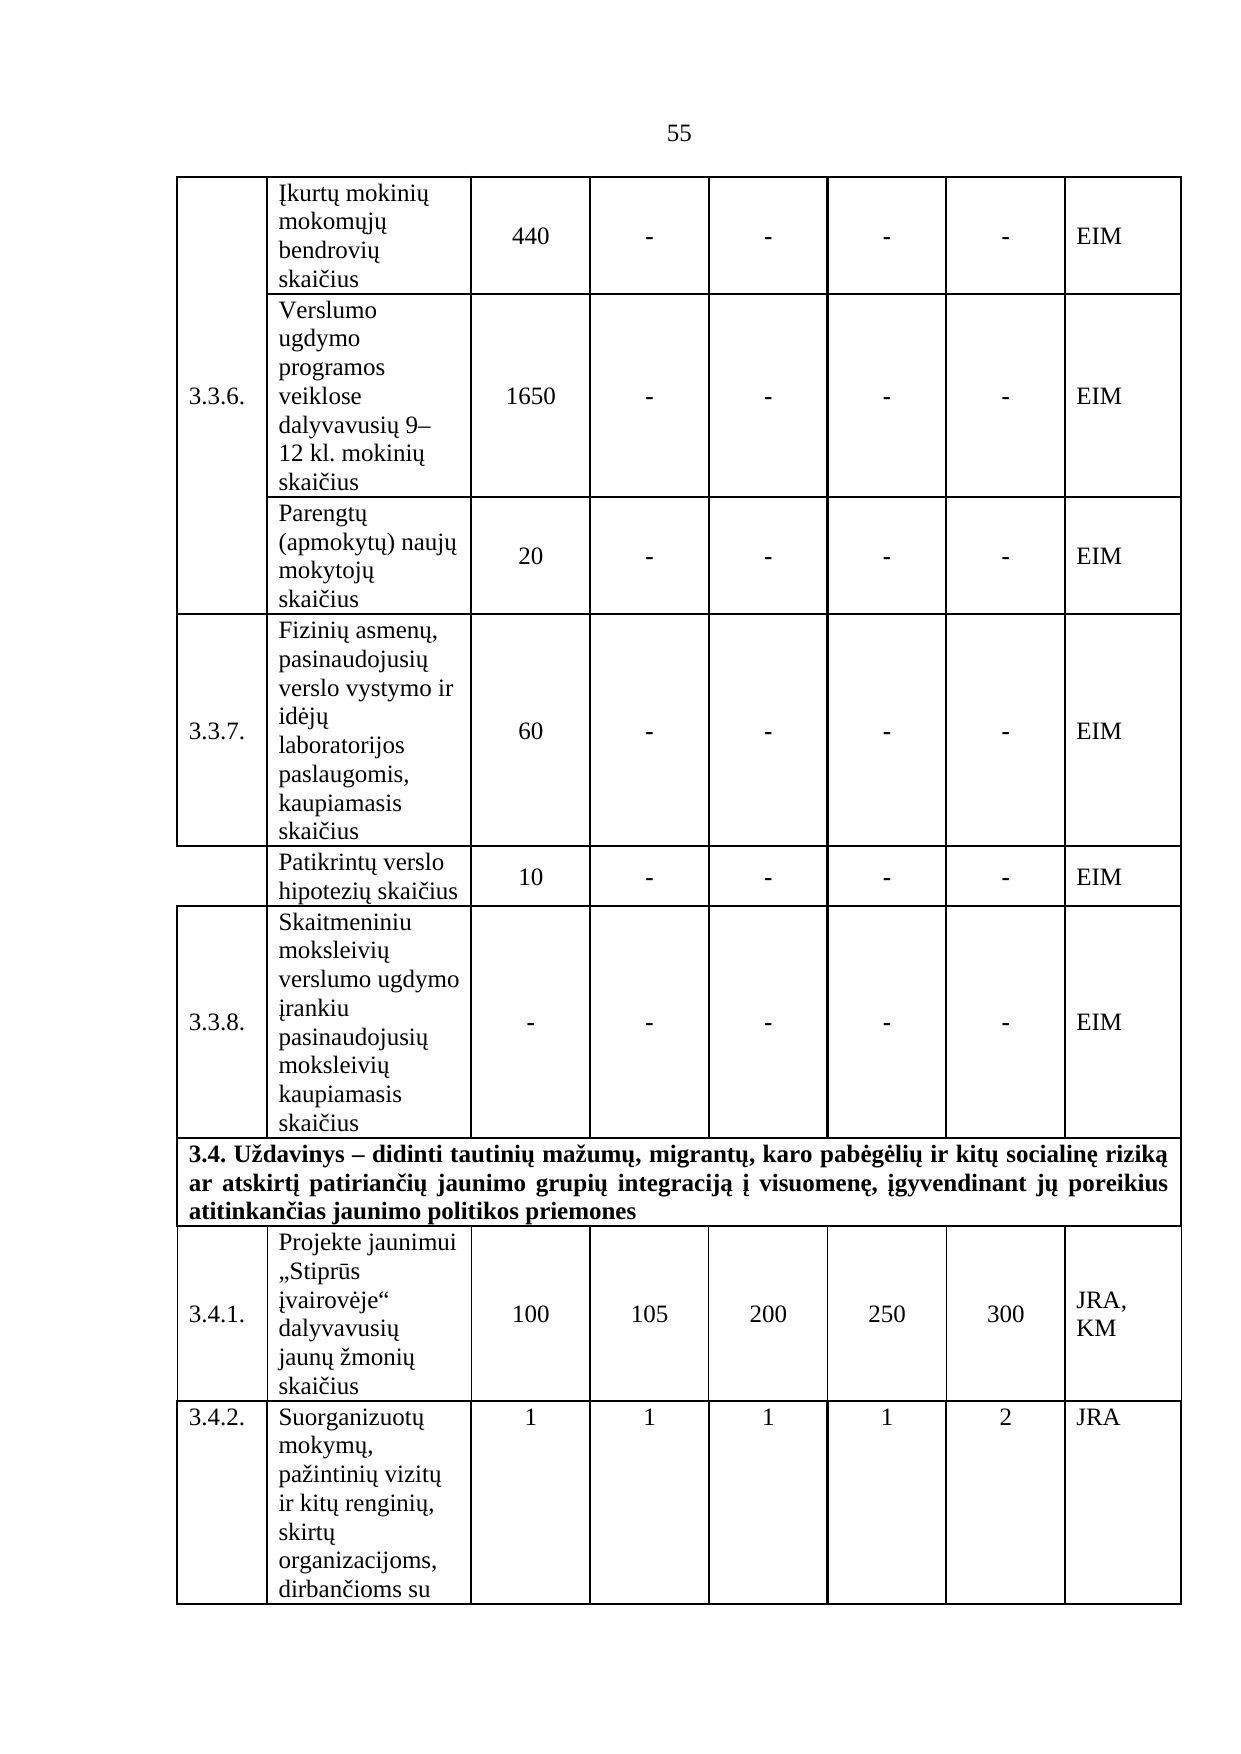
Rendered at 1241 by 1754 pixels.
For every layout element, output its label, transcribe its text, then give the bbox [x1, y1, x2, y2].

table_cell Patikrintų verslo hipotezių skaičius [268, 847, 470, 905]
table_cell JRA, KM [1066, 1227, 1181, 1400]
table_cell 1 [472, 1402, 589, 1603]
table_cell 3.3.6. [178, 178, 266, 613]
table_cell 1 [829, 1402, 945, 1603]
table_cell Verslumo ugdymo programos veiklose dalyvavusių 9–12 kl. mokinių skaičius [268, 295, 470, 496]
table_cell 440 [472, 178, 589, 293]
table_cell Projekte jaunimui „Stiprūs įvairovėje“ dalyvavusių jaunų žmonių skaičius [268, 1227, 471, 1400]
table_cell - [591, 498, 708, 613]
table_cell - [947, 907, 1064, 1137]
table_cell EIM [1066, 295, 1180, 496]
table_cell - [947, 295, 1064, 496]
table_cell - [710, 178, 826, 293]
table_cell - [947, 498, 1064, 613]
table_cell - [591, 295, 708, 496]
table_cell - [947, 178, 1064, 293]
table_cell 1 [591, 1402, 708, 1603]
table_cell 1 [710, 1402, 826, 1603]
table_cell EIM [1066, 615, 1180, 845]
table_cell 3.4.1. [178, 1227, 267, 1400]
table_cell 3.4.2. [178, 1402, 266, 1603]
table_cell - [710, 295, 826, 496]
table_cell - [829, 907, 945, 1137]
table_cell - [472, 907, 589, 1137]
table_cell Skaitmeniniu moksleivių verslumo ugdymo įrankiu pasinaudojusių moksleivių kaupiamasis skaičius [268, 907, 470, 1137]
table_cell 2 [947, 1402, 1064, 1603]
table_cell 100 [472, 1227, 589, 1400]
table_cell - [829, 295, 945, 496]
table_cell - [829, 178, 945, 293]
table_cell - [947, 847, 1064, 905]
table_cell EIM [1066, 178, 1180, 293]
table_cell - [829, 615, 945, 845]
table_cell Parengtų (apmokytų) naujų mokytojų skaičius [268, 498, 470, 613]
table_cell 200 [709, 1227, 827, 1400]
table_cell - [829, 847, 945, 905]
table_cell 60 [472, 615, 589, 845]
table_cell - [591, 847, 708, 905]
table_cell 105 [591, 1227, 708, 1400]
table_cell 3.3.8. [178, 907, 266, 1137]
table_cell EIM [1066, 847, 1180, 905]
table_cell - [710, 498, 826, 613]
table_cell Įkurtų mokinių mokomųjų bendrovių skaičius [268, 178, 470, 293]
table_cell EIM [1066, 498, 1180, 613]
table_cell 3.4. Uždavinys – didinti tautinių mažumų, migrantų, karo pabėgėlių ir kitų socialinę riziką ar atskirtį patiriančių jaunimo grupių integraciją į visuomenę, įgyvendinant jų poreikius atitinkančias jaunimo politikos priemones [178, 1139, 1180, 1225]
table_cell - [591, 178, 708, 293]
table_cell - [829, 498, 945, 613]
table_cell - [710, 907, 826, 1137]
table_cell - [710, 615, 826, 845]
table_cell - [710, 847, 826, 905]
table_cell 20 [472, 498, 589, 613]
table_cell 3.3.7. [178, 615, 266, 845]
table_cell 1650 [472, 295, 589, 496]
table_cell - [591, 907, 708, 1137]
table_cell 10 [472, 847, 589, 905]
table_cell Suorganizuotų mokymų, pažintinių vizitų ir kitų renginių, skirtų organizacijoms, dirbančioms su [268, 1402, 470, 1603]
table_cell - [591, 615, 708, 845]
table_cell JRA [1066, 1402, 1180, 1603]
table_cell Fizinių asmenų, pasinaudojusių verslo vystymo ir idėjų laboratorijos paslaugomis, kaupiamasis skaičius [268, 615, 470, 845]
table_cell EIM [1066, 907, 1180, 1137]
table_cell 250 [828, 1227, 946, 1400]
table_cell - [947, 615, 1064, 845]
table_cell 300 [947, 1227, 1064, 1400]
